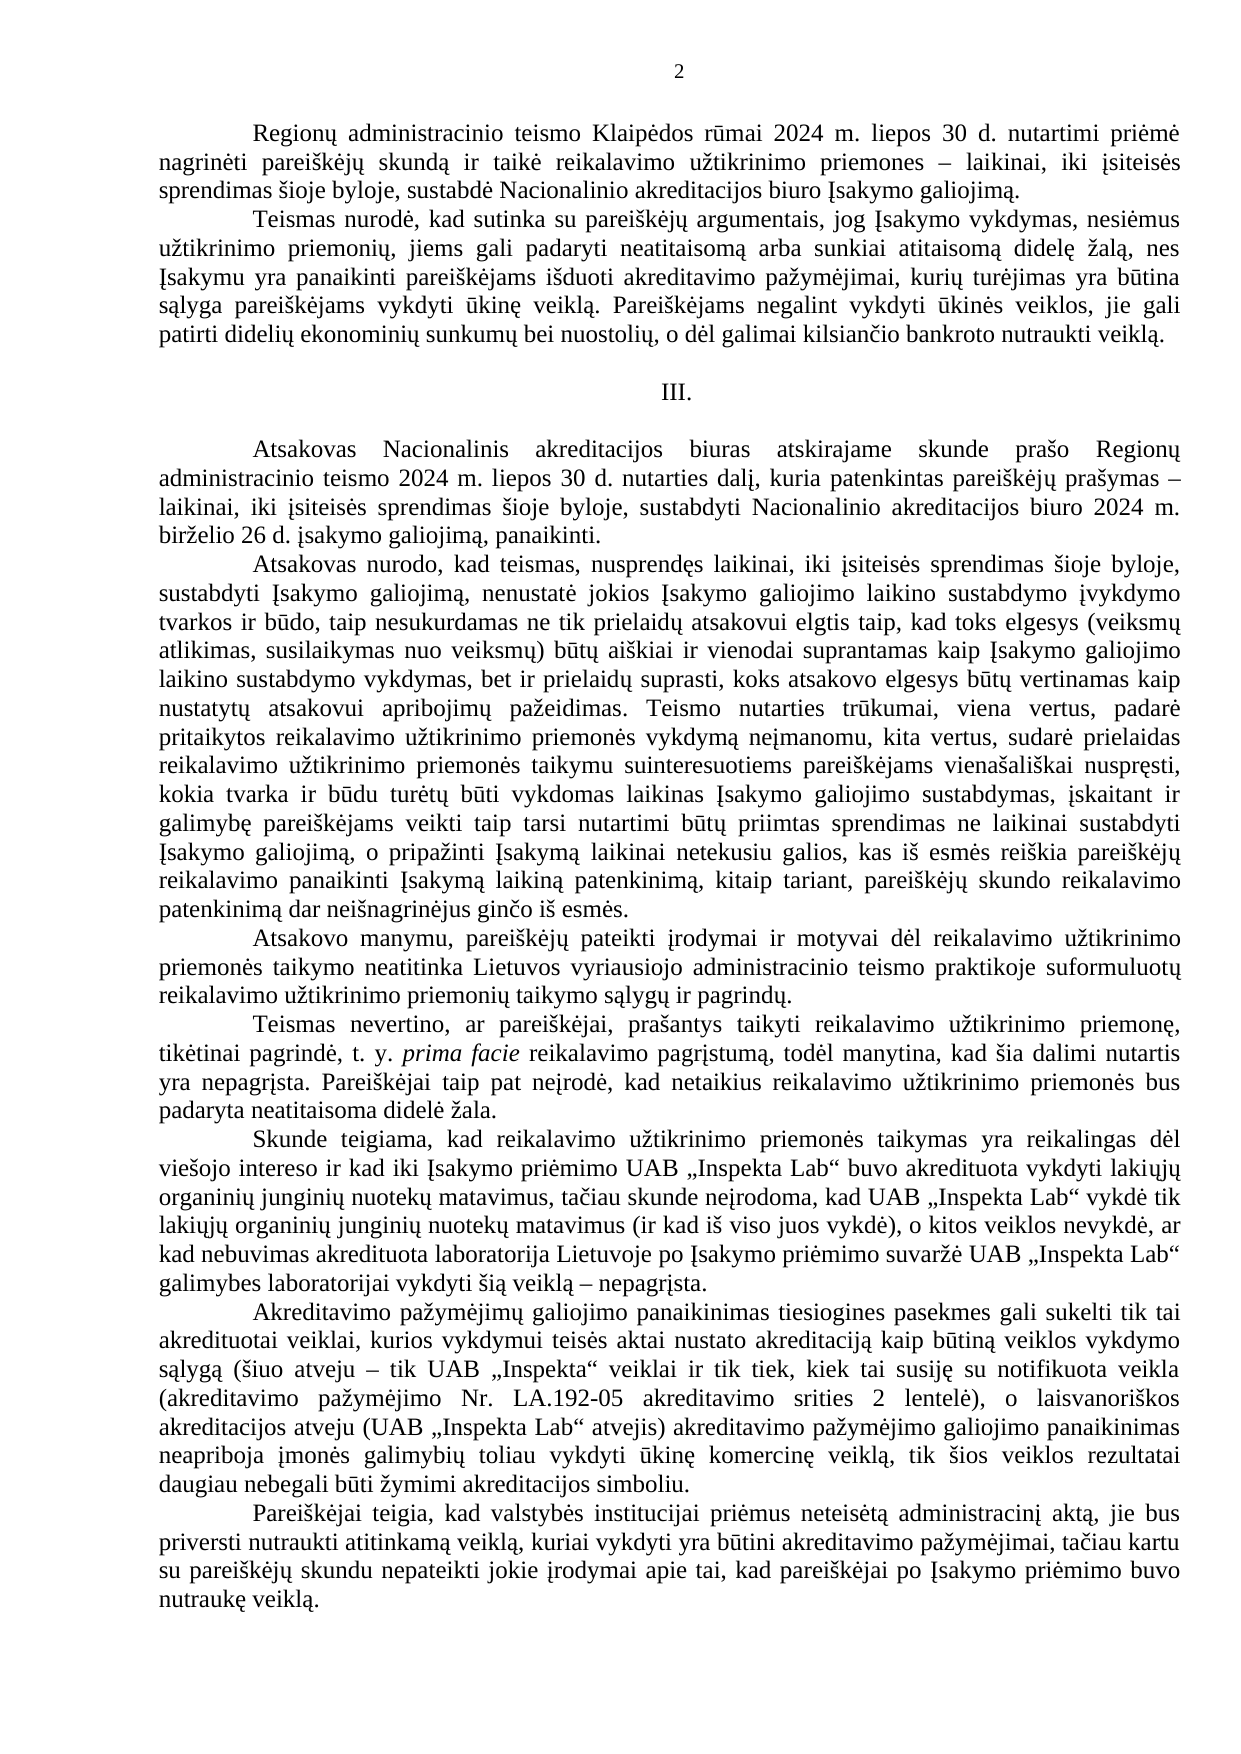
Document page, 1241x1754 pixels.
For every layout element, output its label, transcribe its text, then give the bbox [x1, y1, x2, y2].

text Teismas nurodė, kad sutinka su pareiškėjų argumentais, jog Įsakymo vykdymas, nesiėmus užtikrinimo priemonių, jiems gali padaryti neatitaisomą arba sunkiai atitaisomą didelę žalą, nes Įsakymu yra panaikinti pareiškėjams išduoti akreditavimo pažymėjimai, kurių turėjimas yra būtina sąlyga pareiškėjams vykdyti ūkinę veiklą. Pareiškėjams negalint vykdyti ūkinės veiklos, jie gali patirti didelių ekonominių sunkumų bei nuostolių, o dėl galimai kilsiančio bankroto nutraukti veiklą. [158, 204, 1181, 348]
text Akreditavimo pažymėjimų galiojimo panaikinimas tiesiogines pasekmes gali sukelti tik tai akredituotai veiklai, kurios vykdymui teisės aktai nustato akreditaciją kaip būtiną veiklos vykdymo sąlygą (šiuo atveju – tik UAB „Inspekta“ veiklai ir tik tiek, kiek tai susiję su notifikuota veikla (akreditavimo pažymėjimo Nr. LA.192-05 akreditavimo srities 2 lentelė), o laisvanoriškos akreditacijos atveju (UAB „Inspekta Lab“ atvejis) akreditavimo pažymėjimo galiojimo panaikinimas neapriboja įmonės galimybių toliau vykdyti ūkinę komercinę veiklą, tik šios veiklos rezultatai daugiau nebegali būti žymimi akreditacijos simboliu. [158, 1297, 1181, 1498]
text Regionų administracinio teismo Klaipėdos rūmai 2024 m. liepos 30 d. nutartimi priėmė nagrinėti pareiškėjų skundą ir taikė reikalavimo užtikrinimo priemones – laikinai, iki įsiteisės sprendimas šioje byloje, sustabdė Nacionalinio akreditacijos biuro Įsakymo galiojimą. [158, 118, 1181, 204]
text Skunde teigiama, kad reikalavimo užtikrinimo priemonės taikymas yra reikalingas dėl viešojo intereso ir kad iki Įsakymo priėmimo UAB „Inspekta Lab“ buvo akredituota vykdyti lakiųjų organinių junginių nuotekų matavimus, tačiau skunde neįrodoma, kad UAB „Inspekta Lab“ vykdė tik lakiųjų organinių junginių nuotekų matavimus (ir kad iš viso juos vykdė), o kitos veiklos nevykdė, ar kad nebuvimas akredituota laboratorija Lietuvoje po Įsakymo priėmimo suvaržė UAB „Inspekta Lab“ galimybes laboratorijai vykdyti šią veiklą – nepagrįsta. [158, 1124, 1181, 1297]
text Teismas nevertino, ar pareiškėjai, prašantys taikyti reikalavimo užtikrinimo priemonę, tikėtinai pagrindė, t. y. prima facie reikalavimo pagrįstumą, todėl manytina, kad šia dalimi nutartis yra nepagrįsta. Pareiškėjai taip pat neįrodė, kad netaikius reikalavimo užtikrinimo priemonės bus padaryta neatitaisoma didelė žala. [158, 1009, 1181, 1124]
text Atsakovo manymu, pareiškėjų pateikti įrodymai ir motyvai dėl reikalavimo užtikrinimo priemonės taikymo neatitinka Lietuvos vyriausiojo administracinio teismo praktikoje suformuluotų reikalavimo užtikrinimo priemonių taikymo sąlygų ir pagrindų. [158, 923, 1181, 1009]
text Pareiškėjai teigia, kad valstybės institucijai priėmus neteisėtą administracinį aktą, jie bus priversti nutraukti atitinkamą veiklą, kuriai vykdyti yra būtini akreditavimo pažymėjimai, tačiau kartu su pareiškėjų skundu nepateikti jokie įrodymai apie tai, kad pareiškėjai po Įsakymo priėmimo buvo nutraukę veiklą. [158, 1498, 1181, 1613]
text Atsakovas Nacionalinis akreditacijos biuras atskirajame skunde prašo Regionų administracinio teismo 2024 m. liepos 30 d. nutarties dalį, kuria patenkintas pareiškėjų prašymas – laikinai, iki įsiteisės sprendimas šioje byloje, sustabdyti Nacionalinio akreditacijos biuro 2024 m. birželio 26 d. įsakymo galiojimą, panaikinti. [158, 434, 1181, 549]
text III. [177, 377, 1176, 406]
text Atsakovas nurodo, kad teismas, nusprendęs laikinai, iki įsiteisės sprendimas šioje byloje, sustabdyti Įsakymo galiojimą, nenustatė jokios Įsakymo galiojimo laikino sustabdymo įvykdymo tvarkos ir būdo, taip nesukurdamas ne tik prielaidų atsakovui elgtis taip, kad toks elgesys (veiksmų atlikimas, susilaikymas nuo veiksmų) būtų aiškiai ir vienodai suprantamas kaip Įsakymo galiojimo laikino sustabdymo vykdymas, bet ir prielaidų suprasti, koks atsakovo elgesys būtų vertinamas kaip nustatytų atsakovui apribojimų pažeidimas. Teismo nutarties trūkumai, viena vertus, padarė pritaikytos reikalavimo užtikrinimo priemonės vykdymą neįmanomu, kita vertus, sudarė prielaidas reikalavimo užtikrinimo priemonės taikymu suinteresuotiems pareiškėjams vienašališkai nuspręsti, kokia tvarka ir būdu turėtų būti vykdomas laikinas Įsakymo galiojimo sustabdymas, įskaitant ir galimybę pareiškėjams veikti taip tarsi nutartimi būtų priimtas sprendimas ne laikinai sustabdyti Įsakymo galiojimą, o pripažinti Įsakymą laikinai netekusiu galios, kas iš esmės reiškia pareiškėjų reikalavimo panaikinti Įsakymą laikiną patenkinimą, kitaip tariant, pareiškėjų skundo reikalavimo patenkinimą dar neišnagrinėjus ginčo iš esmės. [158, 549, 1181, 923]
